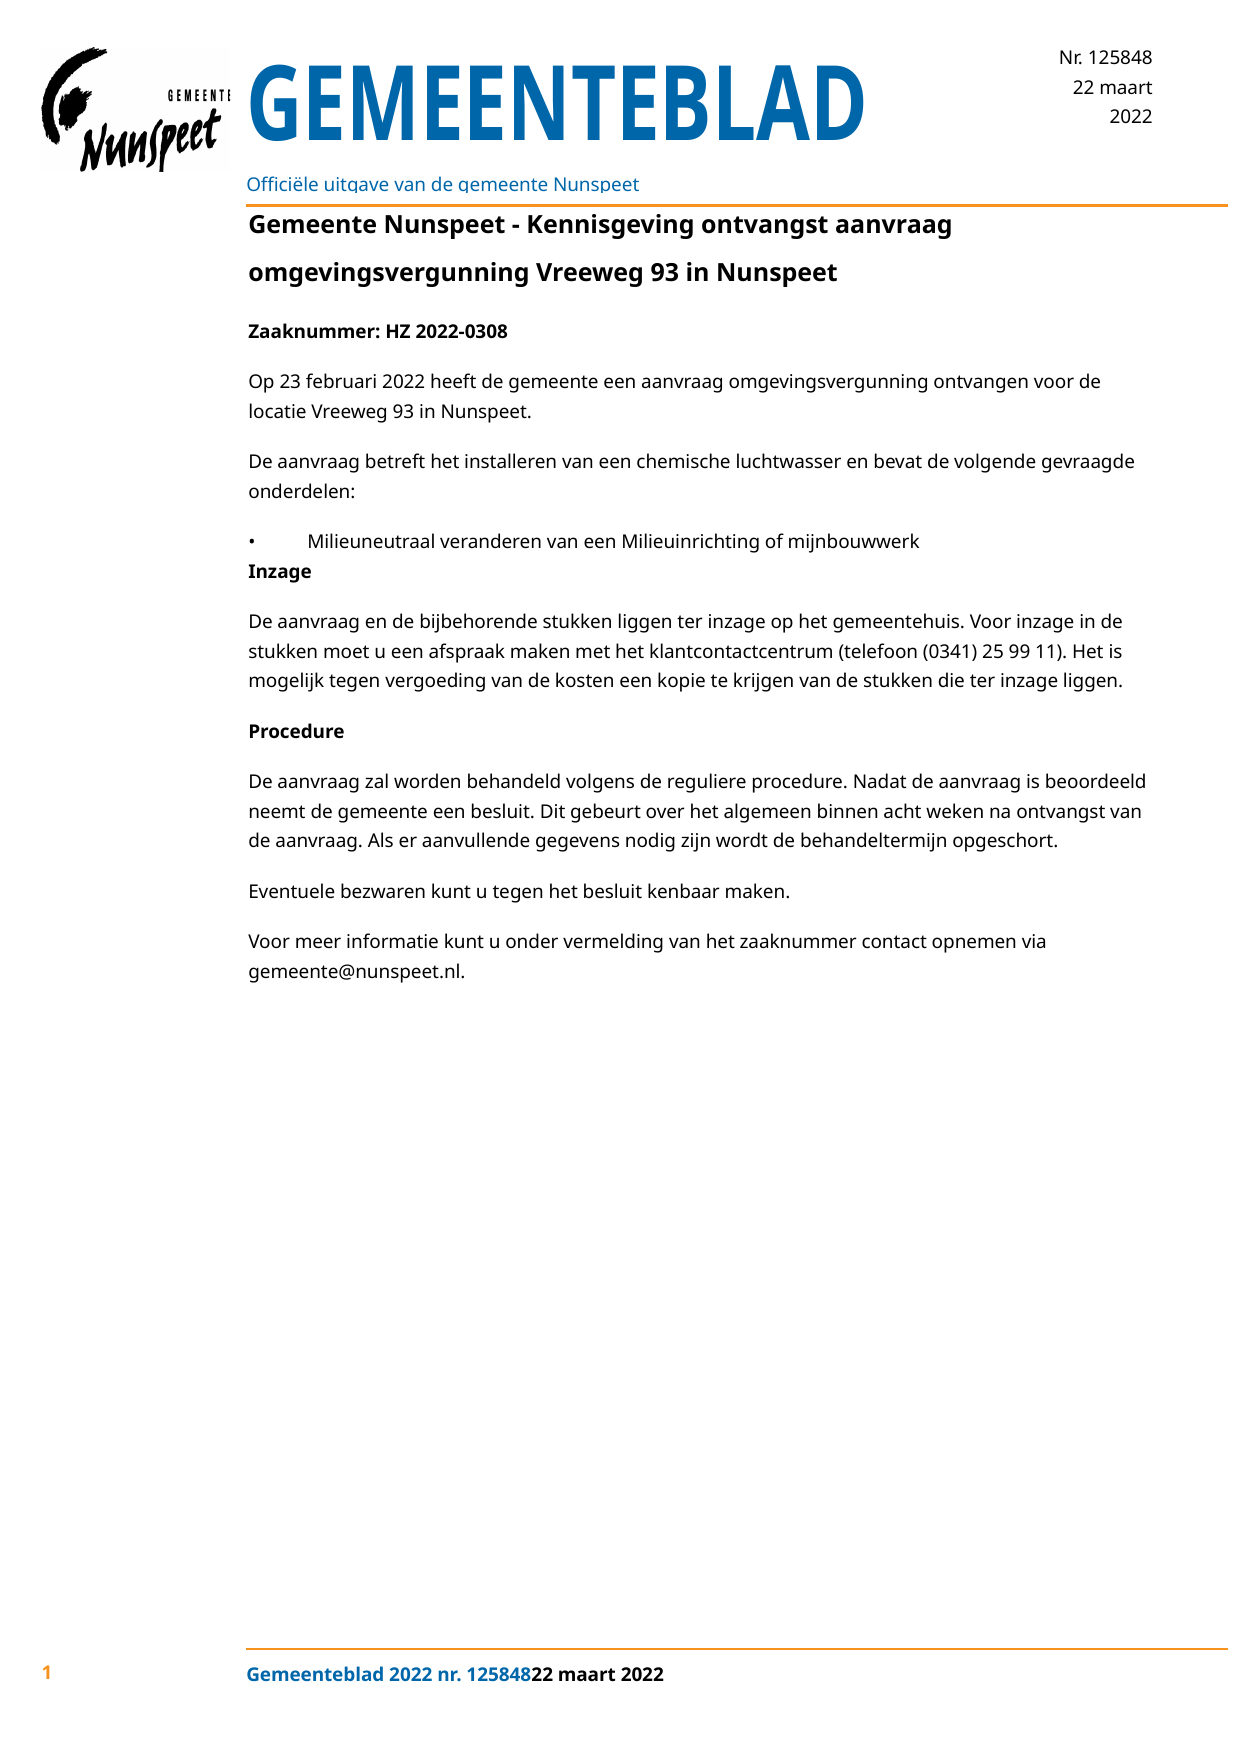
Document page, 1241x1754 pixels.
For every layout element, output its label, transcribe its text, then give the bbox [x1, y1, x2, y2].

text Procedure [248, 718, 1152, 744]
list Milieuneutraal veranderen van een Milieuinrichting of mijnbouwwerk [248, 528, 1152, 554]
text Gemeente Nunspeet - Kennisgeving ontvangst aanvraag omgevingsvergunning Vreeweg 93 in Nunspeet [248, 207, 1152, 288]
text Zaaknummer: HZ 2022-0308 [248, 318, 1152, 344]
text Voor meer informatie kunt u onder vermelding van het zaaknummer contact opnemen via gemeente@nunspeet.nl. [248, 928, 1152, 984]
text De aanvraag en de bijbehorende stukken liggen ter inzage op het gemeentehuis. Voor inzage in de stukken moet u een afspraak maken met het klantcontactcentrum (telefoon (0341) 25 99 11). Het is mogelijk tegen vergoeding van de kosten een kopie te krijgen van de stukken die ter inzage liggen. [248, 608, 1152, 693]
picture [41, 47, 231, 172]
text De aanvraag betreft het installeren van een chemische luchtwasser en bevat de volgende gevraagde onderdelen: [248, 448, 1152, 504]
text Eventuele bezwaren kunt u tegen het besluit kenbaar maken. [248, 878, 1152, 904]
text Inzage [248, 558, 1152, 584]
text Op 23 februari 2022 heeft de gemeente een aanvraag omgevingsvergunning ontvangen voor de locatie Vreeweg 93 in Nunspeet. [248, 368, 1152, 424]
text De aanvraag zal worden behandeld volgens de reguliere procedure. Nadat de aanvraag is beoordeeld neemt de gemeente een besluit. Dit gebeurt over het algemeen binnen acht weken na ontvangst van de aanvraag. Als er aanvullende gegevens nodig zijn wordt de behandeltermijn opgeschort. [248, 768, 1152, 853]
